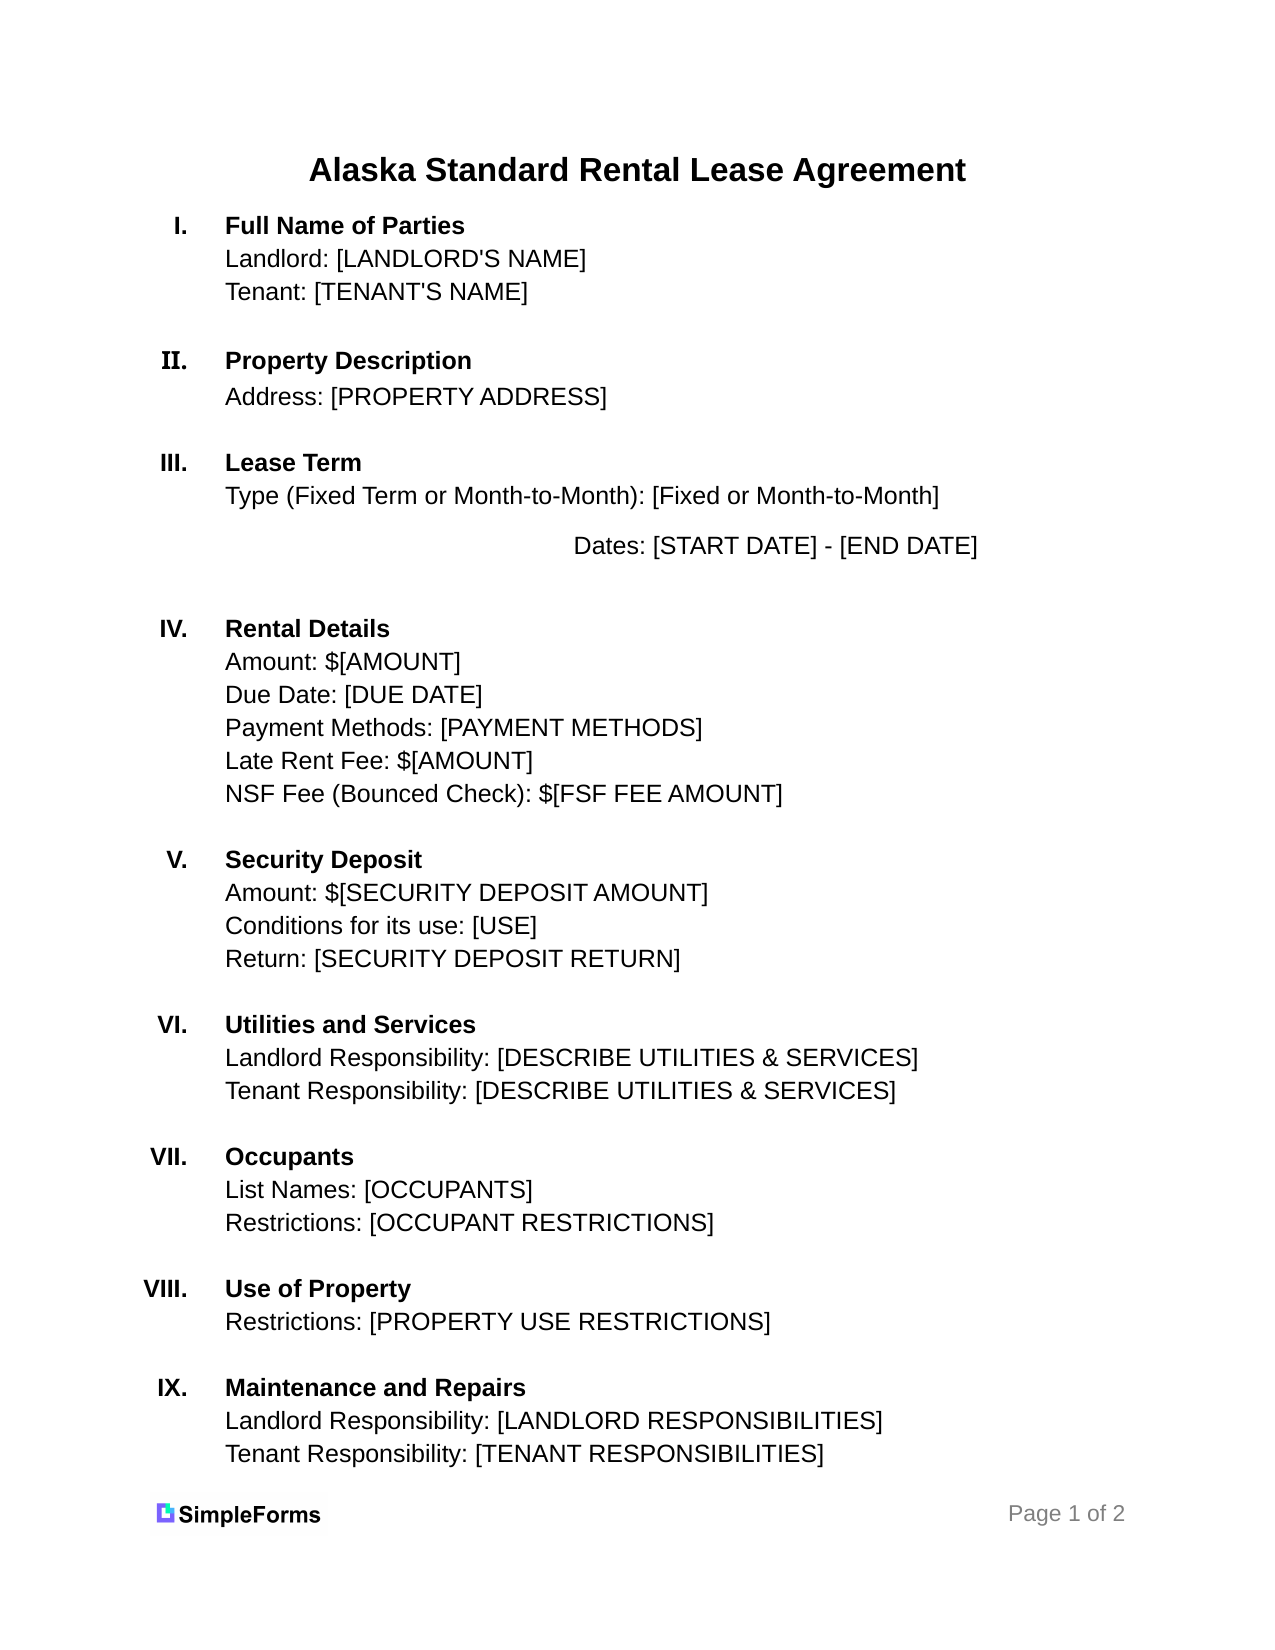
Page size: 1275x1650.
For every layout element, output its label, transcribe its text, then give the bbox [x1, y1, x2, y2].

list Security Deposit [187, 845, 1125, 873]
list Type (Fixed Term or Month-to-Month): [Fixed or Month-to-Month] [225, 481, 1125, 510]
list Landlord Responsibility: [LANDLORD RESPONSIBILITIES] [225, 1406, 1125, 1435]
list NSF Fee (Bounced Check): $[FSF FEE AMOUNT] [225, 779, 1125, 807]
list Property Description [187, 343, 1125, 377]
text Alaska Standard Rental Lease Agreement [150, 150, 1125, 188]
list Tenant Responsibility: [DESCRIBE UTILITIES & SERVICES] [225, 1076, 1125, 1104]
text Dates: [START DATE] - [END DATE] [525, 531, 1125, 559]
list Rental Details [187, 613, 1125, 642]
list Restrictions: [PROPERTY USE RESTRICTIONS] [225, 1307, 1125, 1336]
list Amount: $[AMOUNT] [225, 647, 1125, 675]
list Tenant Responsibility: [TENANT RESPONSIBILITIES] [225, 1439, 1125, 1468]
list Due Date: [DUE DATE] [225, 679, 1125, 708]
list Late Rent Fee: $[AMOUNT] [225, 746, 1125, 774]
list Landlord Responsibility: [DESCRIBE UTILITIES & SERVICES] [225, 1043, 1125, 1072]
list Occupants [187, 1142, 1125, 1171]
list Landlord: [LANDLORD'S NAME] [225, 244, 1125, 273]
list Address: [PROPERTY ADDRESS] [225, 382, 1125, 411]
list Amount: $[SECURITY DEPOSIT AMOUNT] [225, 878, 1125, 906]
list Tenant: [TENANT'S NAME] [225, 277, 1125, 306]
list Restrictions: [OCCUPANT RESTRICTIONS] [225, 1208, 1125, 1237]
list Full Name of Parties [187, 211, 1125, 239]
list Utilities and Services [187, 1010, 1125, 1038]
list Conditions for its use: [USE] [225, 911, 1125, 939]
list Payment Methods: [PAYMENT METHODS] [225, 713, 1125, 741]
list Lease Term [187, 448, 1125, 477]
list List Names: [OCCUPANTS] [225, 1175, 1125, 1204]
list Maintenance and Repairs [187, 1373, 1125, 1402]
list Return: [SECURITY DEPOSIT RETURN] [225, 944, 1125, 972]
list Use of Property [187, 1274, 1125, 1303]
